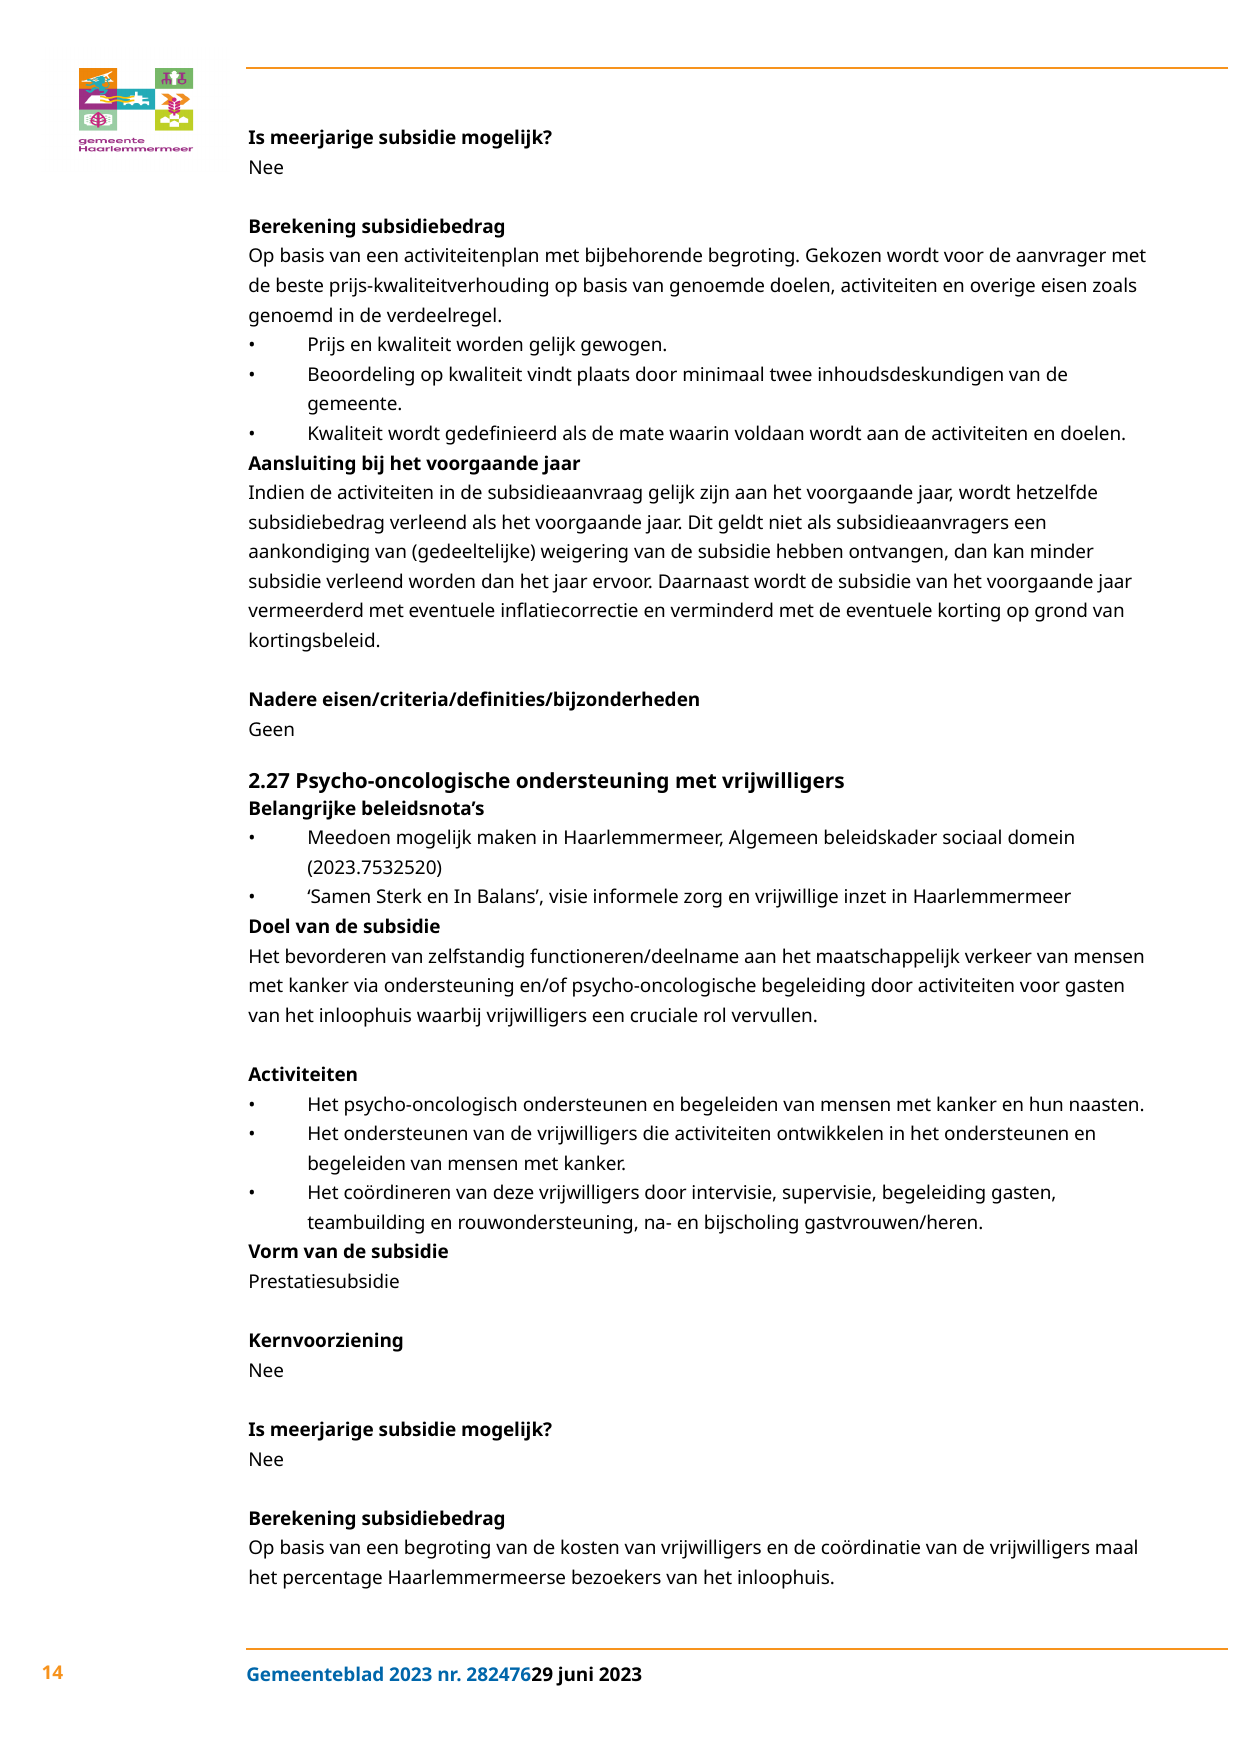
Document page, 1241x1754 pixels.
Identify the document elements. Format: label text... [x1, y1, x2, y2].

text Nee [248, 154, 1152, 180]
text Geen [248, 716, 1152, 742]
text Activiteiten [248, 1061, 1152, 1087]
text 2.27 Psycho-oncologische ondersteuning met vrijwilligers [248, 766, 1152, 795]
text Prestatiesubsidie [248, 1268, 1152, 1294]
text Nee [248, 1357, 1152, 1383]
text Berekening subsidiebedrag [248, 1505, 1152, 1531]
text Kernvoorziening [248, 1327, 1152, 1353]
text Berekening subsidiebedrag [248, 213, 1152, 239]
text Nee [248, 1446, 1152, 1471]
list Het ondersteunen van de vrijwilligers die activiteiten ontwikkelen in het ondersteunen en begeleiden van mensen met kanker. [248, 1120, 1152, 1176]
list Het psycho-oncologisch ondersteunen en begeleiden van mensen met kanker en hun naasten. [248, 1091, 1152, 1116]
text Vorm van de subsidie [248, 1239, 1152, 1264]
text Indien de activiteiten in de subsidieaanvraag gelijk zijn aan het voorgaande jaar, wordt hetzelfde subsidiebedrag verleend als het voorgaande jaar. Dit geldt niet als subsidieaanvragers een aankondiging van (gedeeltelijke) weigering van de subsidie hebben ontvangen, dan kan minder subsidie verleend worden dan het jaar ervoor. Daarnaast wordt de subsidie van het voorgaande jaar vermeerderd met eventuele inflatiecorrectie en verminderd met de eventuele korting op grond van kortingsbeleid. [248, 479, 1152, 653]
text Het bevorderen van zelfstandig functioneren/deelname aan het maatschappelijk verkeer van mensen met kanker via ondersteuning en/of psycho-oncologische begeleiding door activiteiten voor gasten van het inloophuis waarbij vrijwilligers een cruciale rol vervullen. [248, 943, 1152, 1028]
list ‘Samen Sterk en In Balans’, visie informele zorg en vrijwillige inzet in Haarlemmermeer [248, 884, 1152, 909]
list Meedoen mogelijk maken in Haarlemmermeer, Algemeen beleidskader sociaal domein (2023.7532520) [248, 824, 1152, 880]
list Prijs en kwaliteit worden gelijk gewogen. [248, 331, 1152, 357]
picture [41, 47, 231, 172]
text Aansluiting bij het voorgaande jaar [248, 450, 1152, 476]
text Is meerjarige subsidie mogelijk? [248, 1416, 1152, 1442]
text Is meerjarige subsidie mogelijk? [248, 124, 1152, 150]
text Nadere eisen/criteria/definities/bijzonderheden [248, 686, 1152, 712]
text Doel van de subsidie [248, 913, 1152, 939]
list Kwaliteit wordt gedefinieerd als de mate waarin voldaan wordt aan de activiteiten en doelen. [248, 420, 1152, 446]
text Op basis van een activiteitenplan met bijbehorende begroting. Gekozen wordt voor de aanvrager met de beste prijs-kwaliteitverhouding op basis van genoemde doelen, activiteiten en overige eisen zoals genoemd in de verdeelregel. [248, 243, 1152, 328]
list Beoordeling op kwaliteit vindt plaats door minimaal twee inhoudsdeskundigen van de gemeente. [248, 361, 1152, 416]
list Het coördineren van deze vrijwilligers door intervisie, supervisie, begeleiding gasten, teambuilding en rouwondersteuning, na- en bijscholing gastvrouwen/heren. [248, 1179, 1152, 1235]
text Belangrijke beleidsnota’s [248, 795, 1152, 821]
text Op basis van een begroting van de kosten van vrijwilligers en de coördinatie van de vrijwilligers maal het percentage Haarlemmermeerse bezoekers van het inloophuis. [248, 1534, 1152, 1590]
